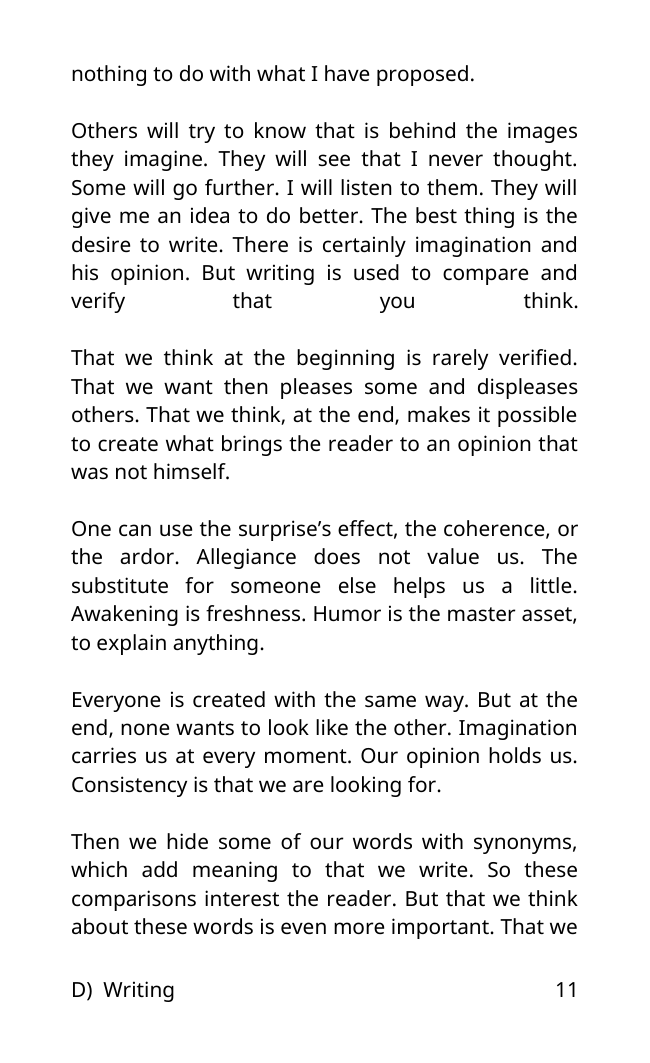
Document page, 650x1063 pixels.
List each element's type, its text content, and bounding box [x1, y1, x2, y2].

text Everyone is created with the same way. But at the end, none wants to look like the other. Imagination carries us at every moment. Our opinion holds us. Consistency is that we are looking for. [71, 656, 579, 798]
text One can use the surprise’s effect, the coherence, or the ardor. Allegiance does not value us. The substitute for someone else helps us a little. Awakening is freshness. Humor is the master asset, to explain anything. [71, 486, 579, 656]
text nothing to do with what I have proposed. [71, 59, 579, 87]
text Then we hide some of our words with synonyms, which add meaning to that we write. So these comparisons interest the reader. But that we think about these words is even more important. That we [71, 798, 579, 941]
text Others will try to know that is behind the images they imagine. They will see that I never thought. Some will go further. I will listen to them. They will give me an idea to do better. The best thing is the desire to write. There is certainly imagination and his opinion. But writing is used to compare and verify that you think. That we think at the beginning is rarely verified. That we want then pleases some and displeases others. That we think, at the end, makes it possible to create what brings the reader to an opinion that was not himself. [71, 87, 579, 486]
